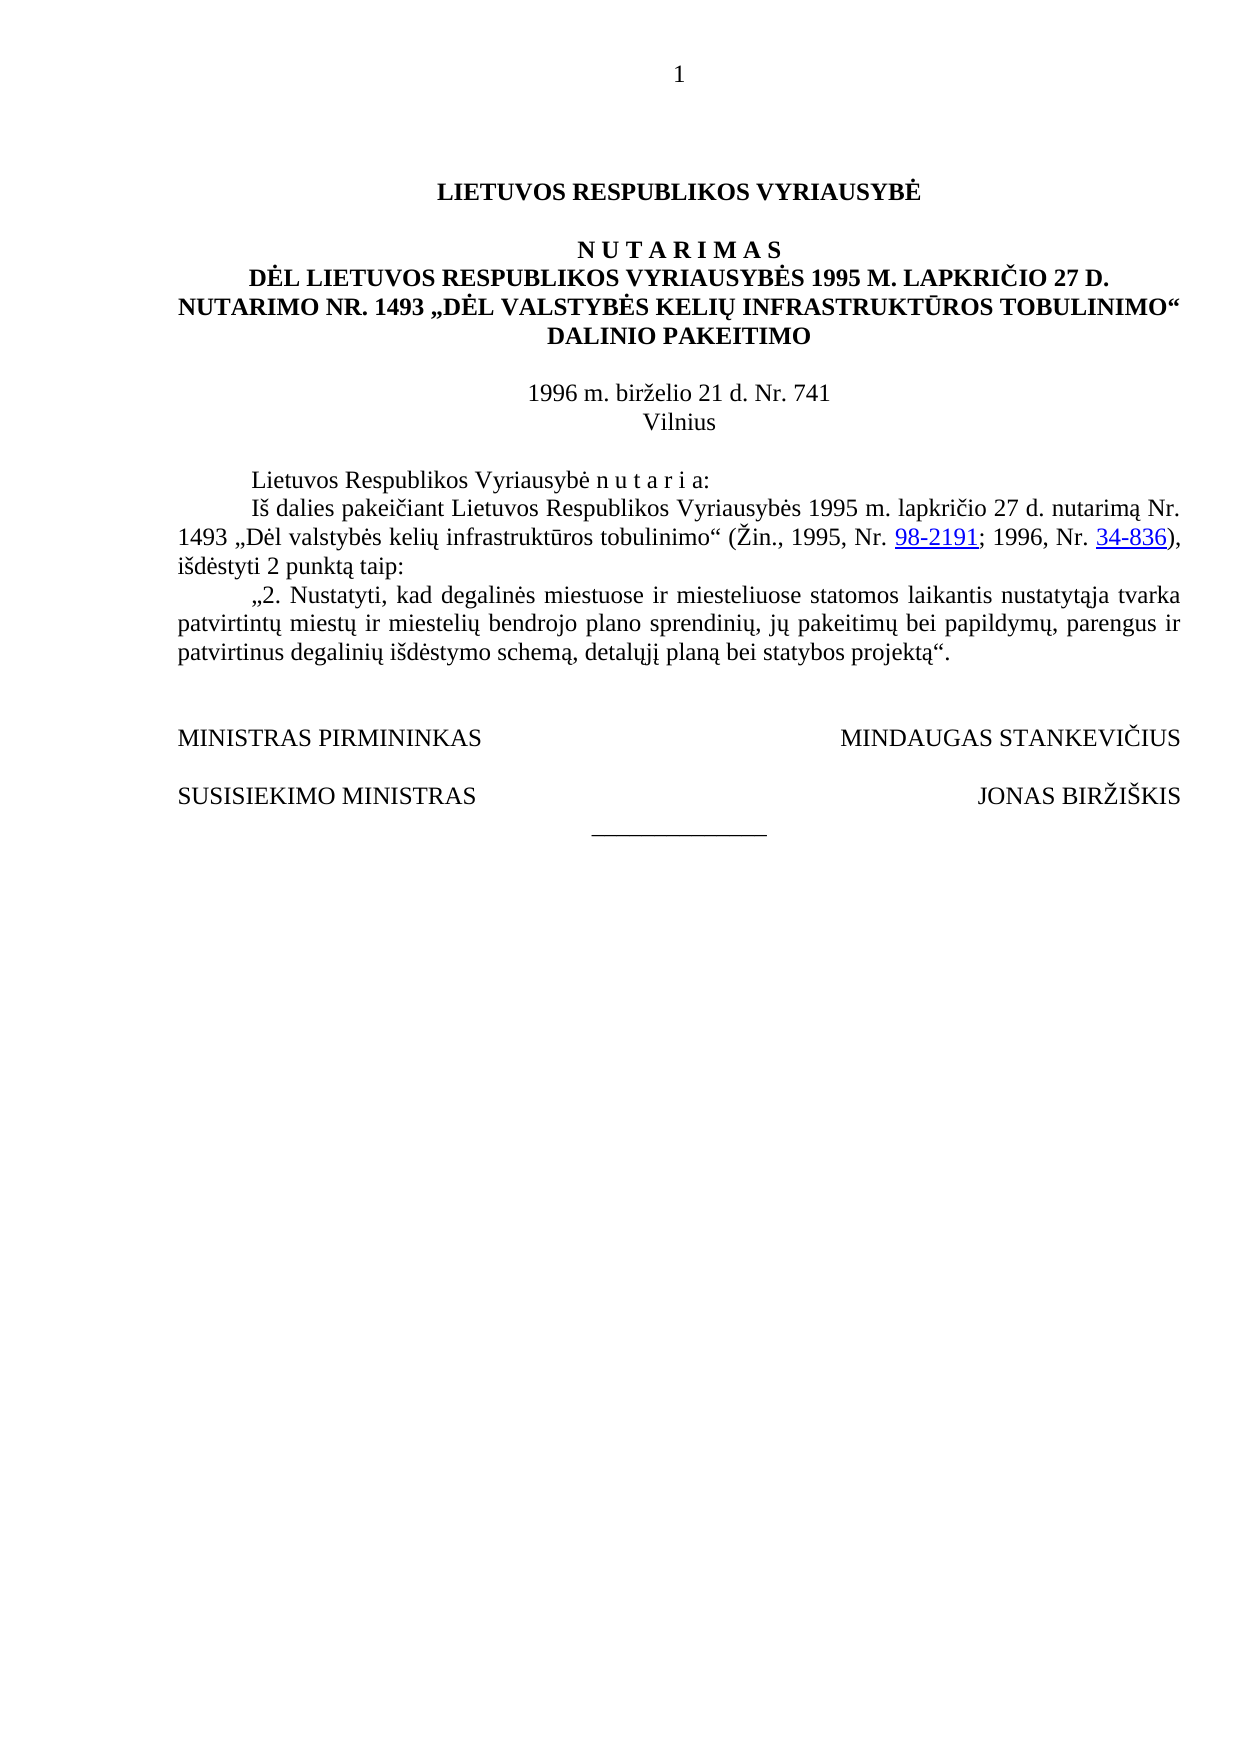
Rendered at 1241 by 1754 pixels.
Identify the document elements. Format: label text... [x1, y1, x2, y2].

text SUSISIEKIMO MINISTRAS JONAS BIRŽIŠKIS [177, 781, 1181, 810]
text Vilnius [177, 407, 1181, 436]
text MINISTRAS PIRMININKAS MINDAUGAS STANKEVIČIUS [177, 723, 1181, 752]
text 1996 m. birželio 21 d. Nr. 741 [177, 378, 1181, 407]
text N U T A R I M A S [177, 235, 1181, 263]
text Iš dalies pakeičiant Lietuvos Respublikos Vyriausybės 1995 m. lapkričio 27 d. nutarimą Nr. 1493 „Dėl valstybės kelių infrastruktūros tobulinimo“ (Žin., 1995, Nr. 98-2191; 1996, Nr. 34-836), išdėstyti 2 punktą taip: [177, 493, 1181, 580]
text ______________ [177, 810, 1181, 838]
text LIETUVOS RESPUBLIKOS VYRIAUSYBĖ [177, 177, 1181, 206]
text „2. Nustatyti, kad degalinės miestuose ir miesteliuose statomos laikantis nustatytąja tvarka patvirtintų miestų ir miestelių bendrojo plano sprendinių, jų pakeitimų bei papildymų, parengus ir patvirtinus degalinių išdėstymo schemą, detalųjį planą bei statybos projektą“. [177, 580, 1181, 666]
text DĖL LIETUVOS RESPUBLIKOS VYRIAUSYBĖS 1995 M. LAPKRIČIO 27 D. NUTARIMO NR. 1493 „DĖL VALSTYBĖS KELIŲ INFRASTRUKTŪROS TOBULINIMO“ DALINIO PAKEITIMO [177, 263, 1181, 350]
text Lietuvos Respublikos Vyriausybė nutaria: [177, 465, 1181, 493]
